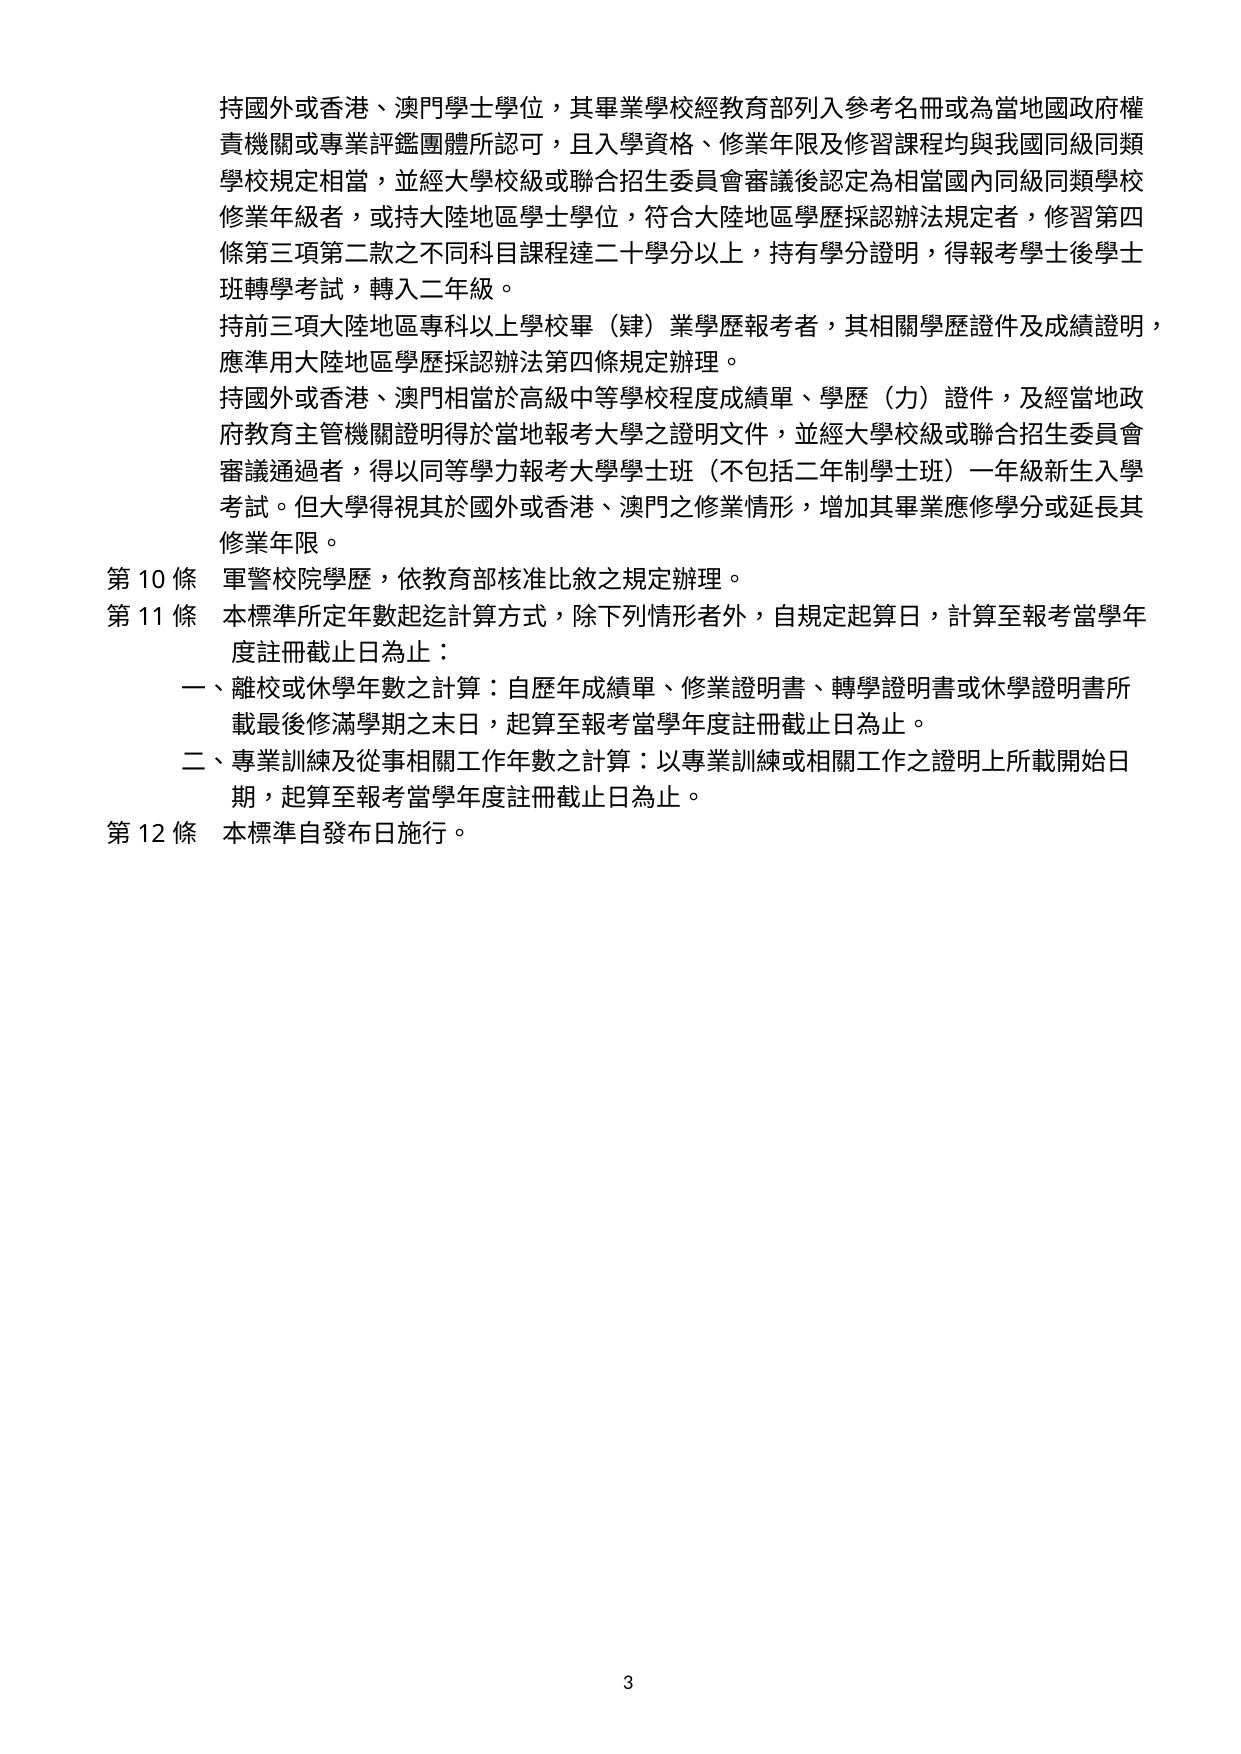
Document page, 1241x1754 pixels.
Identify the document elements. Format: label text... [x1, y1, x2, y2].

text 第 11 條 本標準所定年數起迄計算方式，除下列情形者外，自規定起算日，計算至報考當學年度註冊截止日為止： [106, 596, 1150, 669]
text 持國外或香港、澳門學士學位，其畢業學校經教育部列入參考名冊或為當地國政府權責機關或專業評鑑團體所認可，且入學資格、修業年限及修習課程均與我國同級同類學校規定相當，並經大學校級或聯合招生委員會審議後認定為相當國內同級同類學校修業年級者，或持大陸地區學士學位，符合大陸地區學歷採認辦法規定者，修習第四條第三項第二款之不同科目課程達二十學分以上，持有學分證明，得報考學士後學士班轉學考試，轉入二年級。 [219, 89, 1150, 306]
text 第 10 條 軍警校院學歷，依教育部核准比敘之規定辦理。 [106, 560, 1150, 596]
text 持前三項大陸地區專科以上學校畢（肄）業學歷報考者，其相關學歷證件及成績證明，應準用大陸地區學歷採認辦法第四條規定辦理。 [219, 306, 1150, 379]
text 第 12 條 本標準自發布日施行。 [106, 814, 1150, 850]
text 二、專業訓練及從事相關工作年數之計算：以專業訓練或相關工作之證明上所載開始日期，起算至報考當學年度註冊截止日為止。 [181, 741, 1150, 814]
text 持國外或香港、澳門相當於高級中等學校程度成績單、學歷（力）證件，及經當地政府教育主管機關證明得於當地報考大學之證明文件，並經大學校級或聯合招生委員會審議通過者，得以同等學力報考大學學士班（不包括二年制學士班）一年級新生入學考試。但大學得視其於國外或香港、澳門之修業情形，增加其畢業應修學分或延長其修業年限。 [219, 379, 1150, 560]
text 一、離校或休學年數之計算：自歷年成績單、修業證明書、轉學證明書或休學證明書所載最後修滿學期之末日，起算至報考當學年度註冊截止日為止。 [181, 669, 1150, 741]
